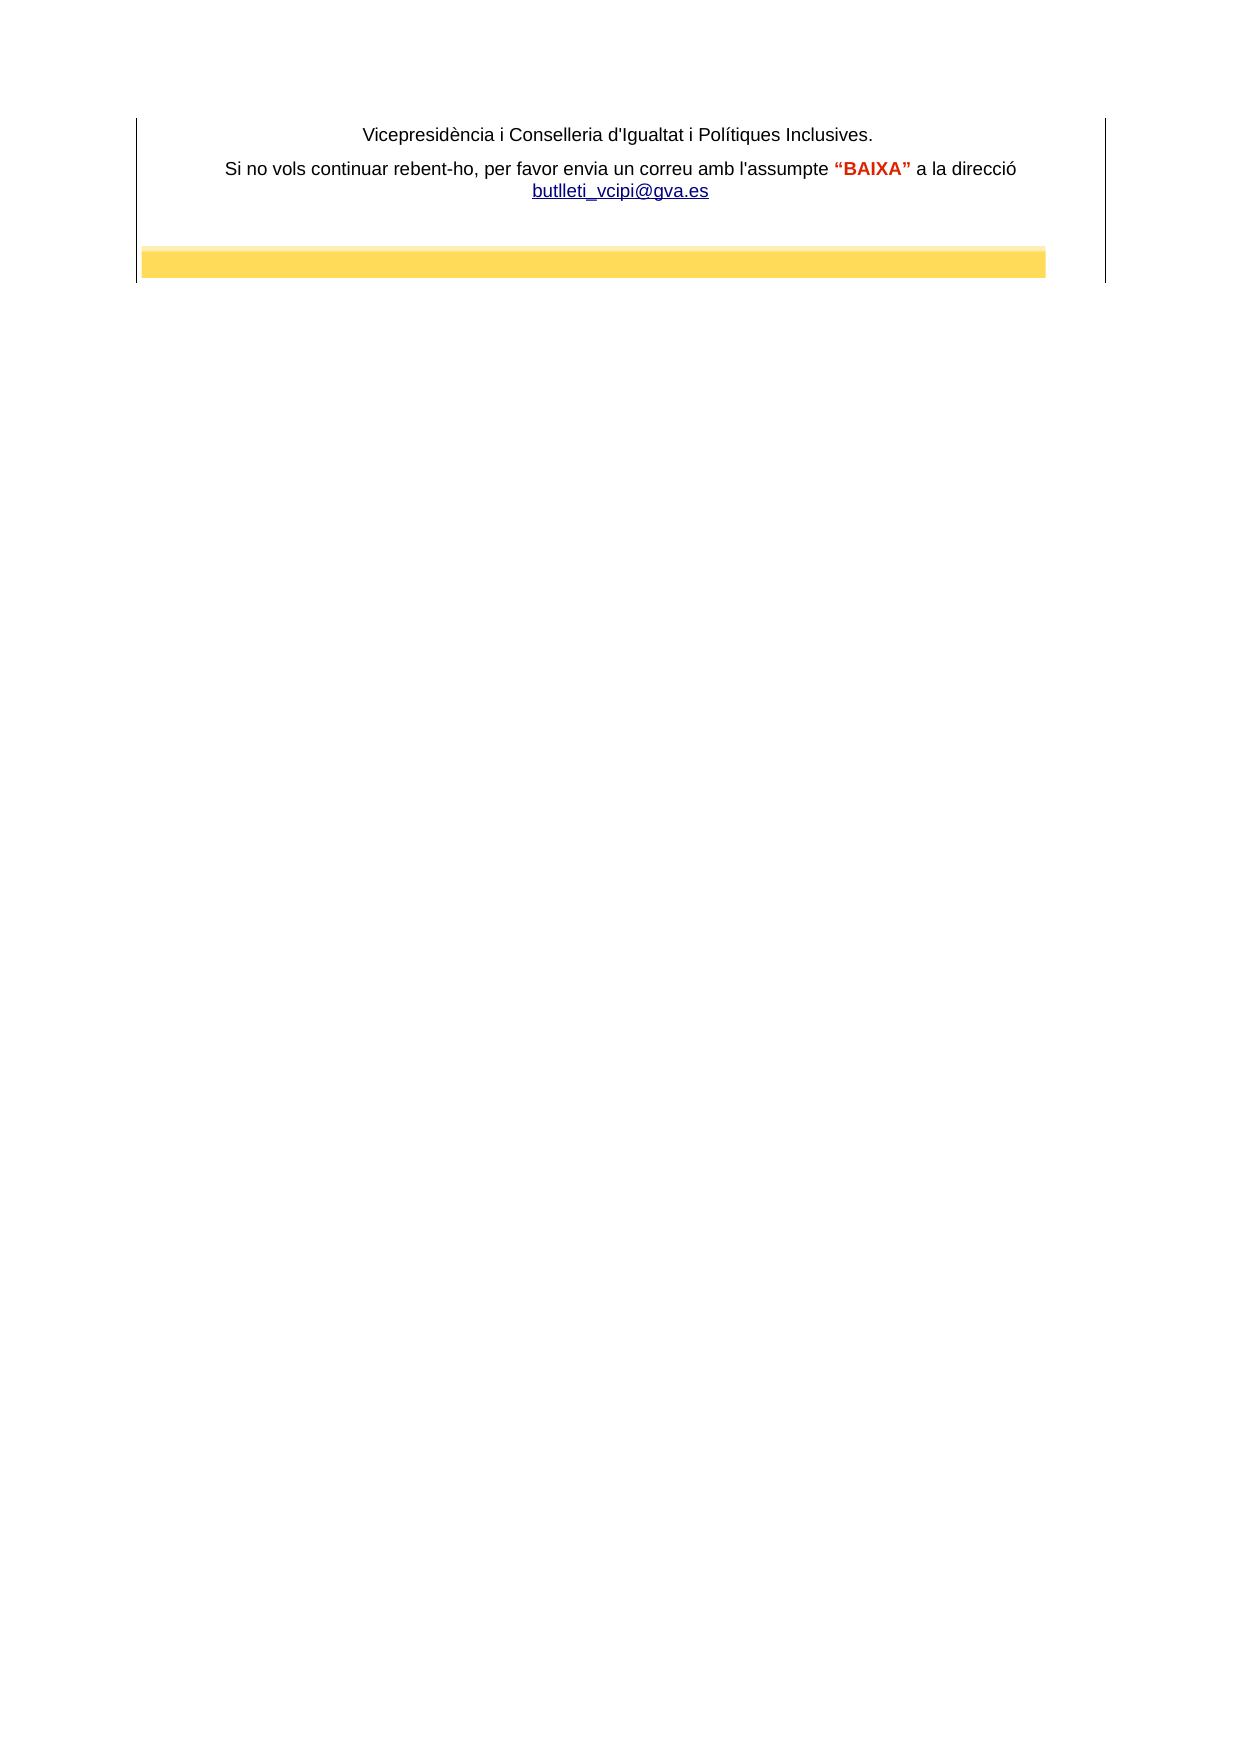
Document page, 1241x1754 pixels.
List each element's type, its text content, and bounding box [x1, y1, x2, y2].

table_cell [137, 241, 1105, 283]
picture [141, 246, 1046, 278]
table_cell Vicepresidència i Conselleria d'Igualtat i Polítiques Inclusives. Si no vols continuar rebent-ho, per favor envia un correu amb l'assumpte “BAIXA” a la direcció butlleti_vcipi@gva.es [137, 118, 1105, 241]
